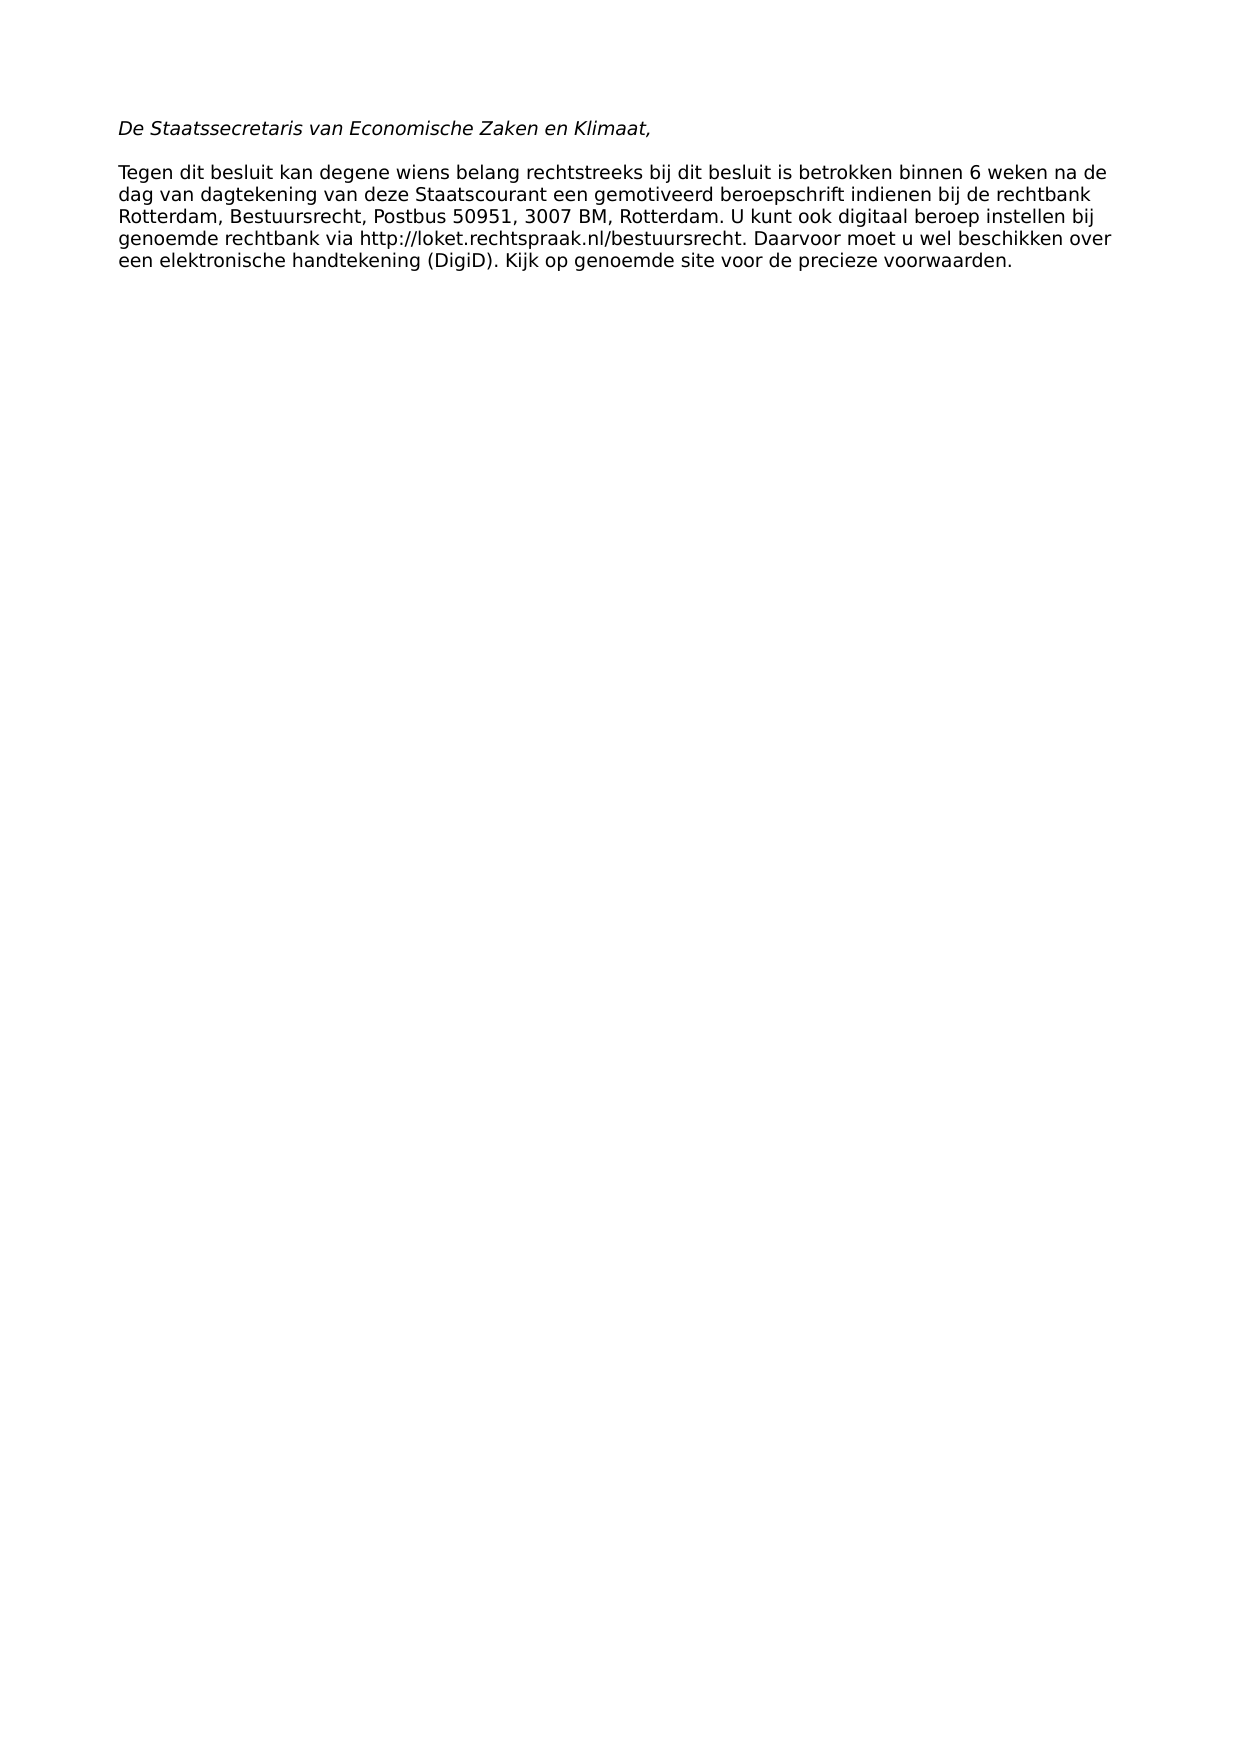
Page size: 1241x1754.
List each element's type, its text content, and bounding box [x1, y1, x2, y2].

text Tegen dit besluit kan degene wiens belang rechtstreeks bij dit besluit is betrokken binnen 6 weken na de dag van dagtekening van deze Staatscourant een gemotiveerd beroepschrift indienen bij de rechtbank Rotterdam, Bestuursrecht, Postbus 50951, 3007 BM, Rotterdam. U kunt ook digitaal beroep instellen bij genoemde rechtbank via http://loket.rechtspraak.nl/bestuursrecht. Daarvoor moet u wel beschikken over een elektronische handtekening (DigiD). Kijk op genoemde site voor de precieze voorwaarden. [118, 162, 1122, 272]
text De Staatssecretaris van Economische Zaken en Klimaat, [118, 118, 1122, 140]
